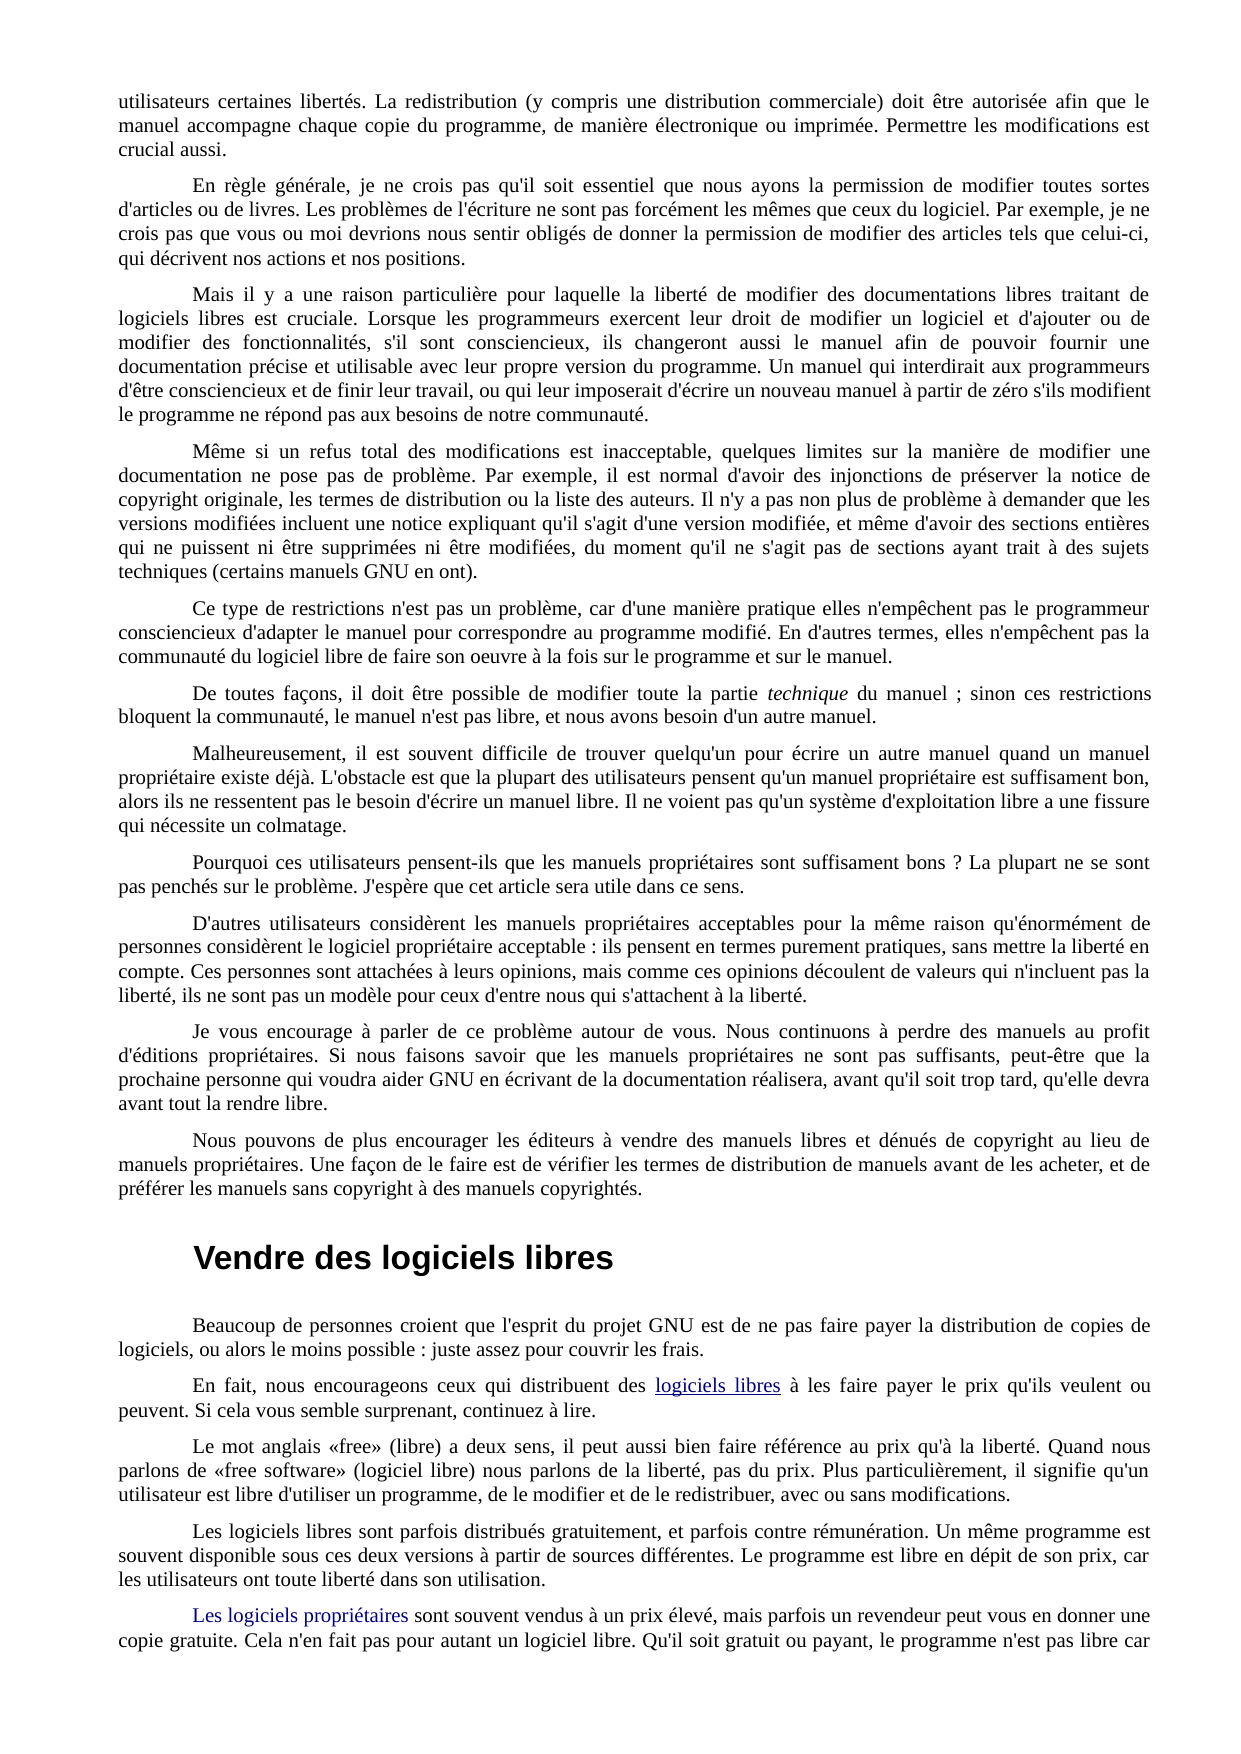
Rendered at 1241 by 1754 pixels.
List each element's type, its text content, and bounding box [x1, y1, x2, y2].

text En règle générale, je ne crois pas qu'il soit essentiel que nous ayons la permission de modifier toutes sortes d'articles ou de livres. Les problèmes de l'écriture ne sont pas forcément les mêmes que ceux du logiciel. Par exemple, je ne crois pas que vous ou moi devrions nous sentir obligés de donner la permission de modifier des articles tels que celui-ci, qui décrivent nos actions et nos positions. [118, 173, 1152, 269]
text Mais il y a une raison particulière pour laquelle la liberté de modifier des documentations libres traitant de logiciels libres est cruciale. Lorsque les programmeurs exercent leur droit de modifier un logiciel et d'ajouter ou de modifier des fonctionnalités, s'il sont consciencieux, ils changeront aussi le manuel afin de pouvoir fournir une documentation précise et utilisable avec leur propre version du programme. Un manuel qui interdirait aux programmeurs d'être consciencieux et de finir leur travail, ou qui leur imposerait d'écrire un nouveau manuel à partir de zéro s'ils modifient le programme ne répond pas aux besoins de notre communauté. [118, 282, 1152, 426]
text De toutes façons, il doit être possible de modifier toute la partie technique du manuel ; sinon ces restrictions bloquent la communauté, le manuel n'est pas libre, et nous avons besoin d'un autre manuel. [118, 680, 1152, 728]
text D'autres utilisateurs considèrent les manuels propriétaires acceptables pour la même raison qu'énormément de personnes considèrent le logiciel propriétaire acceptable : ils pensent en termes purement pratiques, sans mettre la liberté en compte. Ces personnes sont attachées à leurs opinions, mais comme ces opinions découlent de valeurs qui n'incluent pas la liberté, ils ne sont pas un modèle pour ceux d'entre nous qui s'attachent à la liberté. [118, 910, 1152, 1007]
text Les logiciels libres sont parfois distribués gratuitement, et parfois contre rémunération. Un même programme est souvent disponible sous ces deux versions à partir de sources différentes. Le programme est libre en dépit de son prix, car les utilisateurs ont toute liberté dans son utilisation. [118, 1519, 1152, 1591]
subtitle Vendre des logiciels libres [118, 1238, 1152, 1276]
text En fait, nous encourageons ceux qui distribuent des logiciels libres à les faire payer le prix qu'ils veulent ou peuvent. Si cela vous semble surprenant, continuez à lire. [118, 1373, 1152, 1422]
text Beaucoup de personnes croient que l'esprit du projet GNU est de ne pas faire payer la distribution de copies de logiciels, ou alors le moins possible : juste assez pour couvrir les frais. [118, 1313, 1152, 1361]
text Nous pouvons de plus encourager les éditeurs à vendre des manuels libres et dénués de copyright au lieu de manuels propriétaires. Une façon de le faire est de vérifier les termes de distribution de manuels avant de les acheter, et de préférer les manuels sans copyright à des manuels copyrightés. [118, 1128, 1152, 1200]
text utilisateurs certaines libertés. La redistribution (y compris une distribution commerciale) doit être autorisée afin que le manuel accompagne chaque copie du programme, de manière électronique ou imprimée. Permettre les modifications est crucial aussi. [118, 88, 1152, 161]
text Malheureusement, il est souvent difficile de trouver quelqu'un pour écrire un autre manuel quand un manuel propriétaire existe déjà. L'obstacle est que la plupart des utilisateurs pensent qu'un manuel propriétaire est suffisament bon, alors ils ne ressentent pas le besoin d'écrire un manuel libre. Il ne voient pas qu'un système d'exploitation libre a une fissure qui nécessite un colmatage. [118, 741, 1152, 837]
text Ce type de restrictions n'est pas un problème, car d'une manière pratique elles n'empêchent pas le programmeur consciencieux d'adapter le manuel pour correspondre au programme modifié. En d'autres termes, elles n'empêchent pas la communauté du logiciel libre de faire son oeuvre à la fois sur le programme et sur le manuel. [118, 596, 1152, 668]
text Je vous encourage à parler de ce problème autour de vous. Nous continuons à perdre des manuels au profit d'éditions propriétaires. Si nous faisons savoir que les manuels propriétaires ne sont pas suffisants, peut-être que la prochaine personne qui voudra aider GNU en écrivant de la documentation réalisera, avant qu'il soit trop tard, qu'elle devra avant tout la rendre libre. [118, 1019, 1152, 1115]
text Les logiciels propriétaires sont souvent vendus à un prix élevé, mais parfois un revendeur peut vous en donner une copie gratuite. Cela n'en fait pas pour autant un logiciel libre. Qu'il soit gratuit ou payant, le programme n'est pas libre car [118, 1603, 1152, 1652]
text Le mot anglais «free» (libre) a deux sens, il peut aussi bien faire référence au prix qu'à la liberté. Quand nous parlons de «free software» (logiciel libre) nous parlons de la liberté, pas du prix. Plus particulièrement, il signifie qu'un utilisateur est libre d'utiliser un programme, de le modifier et de le redistribuer, avec ou sans modifications. [118, 1434, 1152, 1506]
text Pourquoi ces utilisateurs pensent-ils que les manuels propriétaires sont suffisament bons ? La plupart ne se sont pas penchés sur le problème. J'espère que cet article sera utile dans ce sens. [118, 850, 1152, 898]
text Même si un refus total des modifications est inacceptable, quelques limites sur la manière de modifier une documentation ne pose pas de problème. Par exemple, il est normal d'avoir des injonctions de préserver la notice de copyright originale, les termes de distribution ou la liste des auteurs. Il n'y a pas non plus de problème à demander que les versions modifiées incluent une notice expliquant qu'il s'agit d'une version modifiée, et même d'avoir des sections entières qui ne puissent ni être supprimées ni être modifiées, du moment qu'il ne s'agit pas de sections ayant trait à des sujets techniques (certains manuels GNU en ont). [118, 439, 1152, 583]
